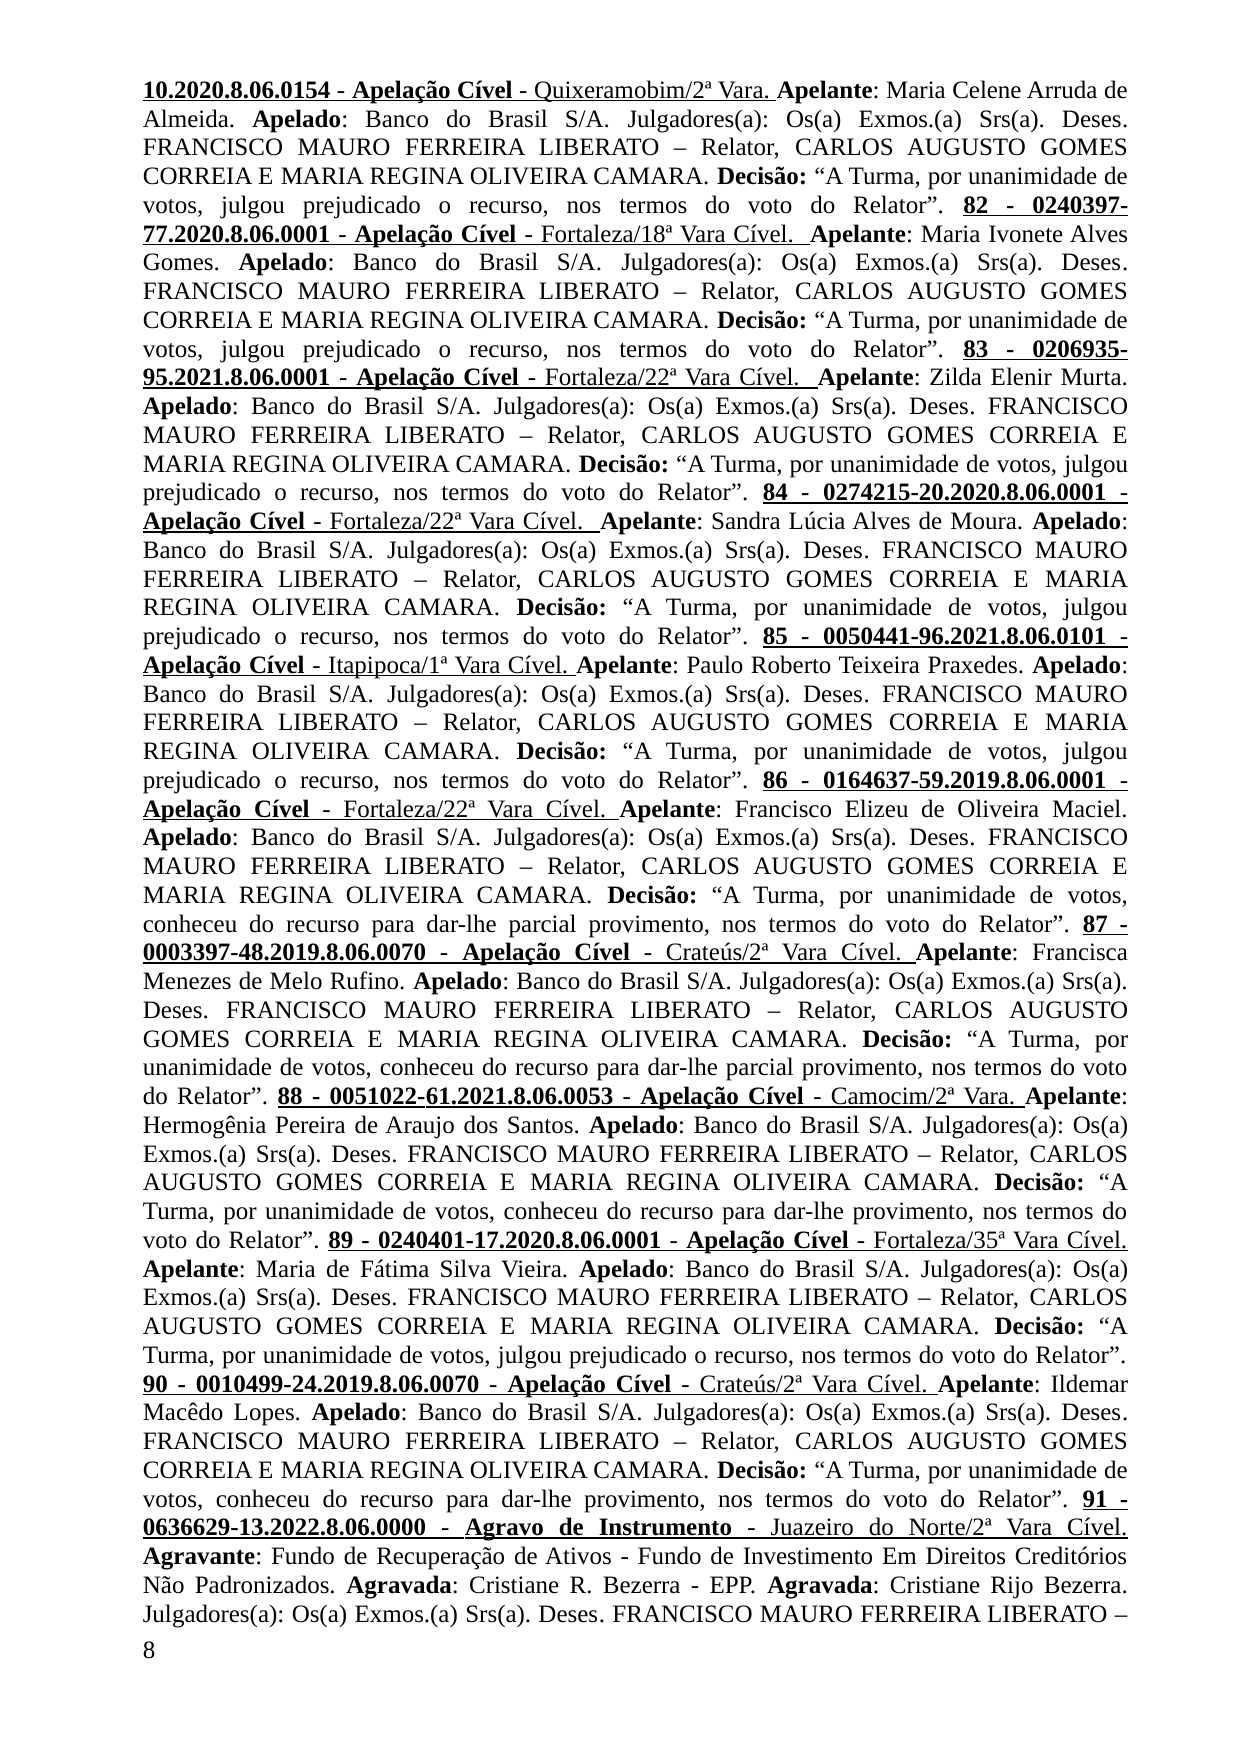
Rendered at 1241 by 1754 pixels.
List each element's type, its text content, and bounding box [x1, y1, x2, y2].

text 10.2020.8.06.0154 - Apelação Cível - Quixeramobim/2ª Vara. Apelante: Maria Celene Arruda de Almeida. Apelado: Banco do Brasil S/A. Julgadores(a): Os(a) Exmos.(a) Srs(a). Deses. FRANCISCO MAURO FERREIRA LIBERATO – Relator, CARLOS AUGUSTO GOMES CORREIA E MARIA REGINA OLIVEIRA CAMARA. Decisão: “A Turma, por unanimidade de votos, julgou prejudicado o recurso, nos termos do voto do Relator”. 82 - 0240397-77.2020.8.06.0001 - Apelação Cível - Fortaleza/18ª Vara Cível. Apelante: Maria Ivonete Alves Gomes. Apelado: Banco do Brasil S/A. Julgadores(a): Os(a) Exmos.(a) Srs(a). Deses. FRANCISCO MAURO FERREIRA LIBERATO – Relator, CARLOS AUGUSTO GOMES CORREIA E MARIA REGINA OLIVEIRA CAMARA. Decisão: “A Turma, por unanimidade de votos, julgou prejudicado o recurso, nos termos do voto do Relator”. 83 - 0206935-95.2021.8.06.0001 - Apelação Cível - Fortaleza/22ª Vara Cível. Apelante: Zilda Elenir Murta. Apelado: Banco do Brasil S/A. Julgadores(a): Os(a) Exmos.(a) Srs(a). Deses. FRANCISCO MAURO FERREIRA LIBERATO – Relator, CARLOS AUGUSTO GOMES CORREIA E MARIA REGINA OLIVEIRA CAMARA. Decisão: “A Turma, por unanimidade de votos, julgou prejudicado o recurso, nos termos do voto do Relator”. 84 - 0274215-20.2020.8.06.0001 - Apelação Cível - Fortaleza/22ª Vara Cível. Apelante: Sandra Lúcia Alves de Moura. Apelado: Banco do Brasil S/A. Julgadores(a): Os(a) Exmos.(a) Srs(a). Deses. FRANCISCO MAURO FERREIRA LIBERATO – Relator, CARLOS AUGUSTO GOMES CORREIA E MARIA REGINA OLIVEIRA CAMARA. Decisão: “A Turma, por unanimidade de votos, julgou prejudicado o recurso, nos termos do voto do Relator”. 85 - 0050441-96.2021.8.06.0101 - Apelação Cível - Itapipoca/1ª Vara Cível. Apelante: Paulo Roberto Teixeira Praxedes. Apelado: Banco do Brasil S/A. Julgadores(a): Os(a) Exmos.(a) Srs(a). Deses. FRANCISCO MAURO FERREIRA LIBERATO – Relator, CARLOS AUGUSTO GOMES CORREIA E MARIA REGINA OLIVEIRA CAMARA. Decisão: “A Turma, por unanimidade de votos, julgou prejudicado o recurso, nos termos do voto do Relator”. 86 - 0164637-59.2019.8.06.0001 - Apelação Cível - Fortaleza/22ª Vara Cível. Apelante: Francisco Elizeu de Oliveira Maciel. Apelado: Banco do Brasil S/A. Julgadores(a): Os(a) Exmos.(a) Srs(a). Deses. FRANCISCO MAURO FERREIRA LIBERATO – Relator, CARLOS AUGUSTO GOMES CORREIA E MARIA REGINA OLIVEIRA CAMARA. Decisão: “A Turma, por unanimidade de votos, conheceu do recurso para dar-lhe parcial provimento, nos termos do voto do Relator”. 87 - 0003397-48.2019.8.06.0070 - Apelação Cível - Crateús/2ª Vara Cível. Apelante: Francisca Menezes de Melo Rufino. Apelado: Banco do Brasil S/A. Julgadores(a): Os(a) Exmos.(a) Srs(a). Deses. FRANCISCO MAURO FERREIRA LIBERATO – Relator, CARLOS AUGUSTO GOMES CORREIA E MARIA REGINA OLIVEIRA CAMARA. Decisão: “A Turma, por unanimidade de votos, conheceu do recurso para dar-lhe parcial provimento, nos termos do voto do Relator”. 88 - 0051022-61.2021.8.06.0053 - Apelação Cível - Camocim/2ª Vara. Apelante: Hermogênia Pereira de Araujo dos Santos. Apelado: Banco do Brasil S/A. Julgadores(a): Os(a) Exmos.(a) Srs(a). Deses. FRANCISCO MAURO FERREIRA LIBERATO – Relator, CARLOS AUGUSTO GOMES CORREIA E MARIA REGINA OLIVEIRA CAMARA. Decisão: “A Turma, por unanimidade de votos, conheceu do recurso para dar-lhe provimento, nos termos do voto do Relator”. 89 - 0240401-17.2020.8.06.0001 - Apelação Cível - Fortaleza/35ª Vara Cível. Apelante: Maria de Fátima Silva Vieira. Apelado: Banco do Brasil S/A. Julgadores(a): Os(a) Exmos.(a) Srs(a). Deses. FRANCISCO MAURO FERREIRA LIBERATO – Relator, CARLOS AUGUSTO GOMES CORREIA E MARIA REGINA OLIVEIRA CAMARA. Decisão: “A Turma, por unanimidade de votos, julgou prejudicado o recurso, nos termos do voto do Relator”. 90 - 0010499-24.2019.8.06.0070 - Apelação Cível - Crateús/2ª Vara Cível. Apelante: Ildemar Macêdo Lopes. Apelado: Banco do Brasil S/A. Julgadores(a): Os(a) Exmos.(a) Srs(a). Deses. FRANCISCO MAURO FERREIRA LIBERATO – Relator, CARLOS AUGUSTO GOMES CORREIA E MARIA REGINA OLIVEIRA CAMARA. Decisão: “A Turma, por unanimidade de votos, conheceu do recurso para dar-lhe provimento, nos termos do voto do Relator”. 91 - 0636629-13.2022.8.06.0000 - Agravo de Instrumento - Juazeiro do Norte/2ª Vara Cível. [143, 75, 1128, 1537]
text Agravante: Fundo de Recuperação de Ativos - Fundo de Investimento Em Direitos Creditórios Não Padronizados. Agravada: Cristiane R. Bezerra - EPP. Agravada: Cristiane Rijo Bezerra. Julgadores(a): Os(a) Exmos.(a) Srs(a). Deses. FRANCISCO MAURO FERREIRA LIBERATO – [143, 1538, 1128, 1627]
